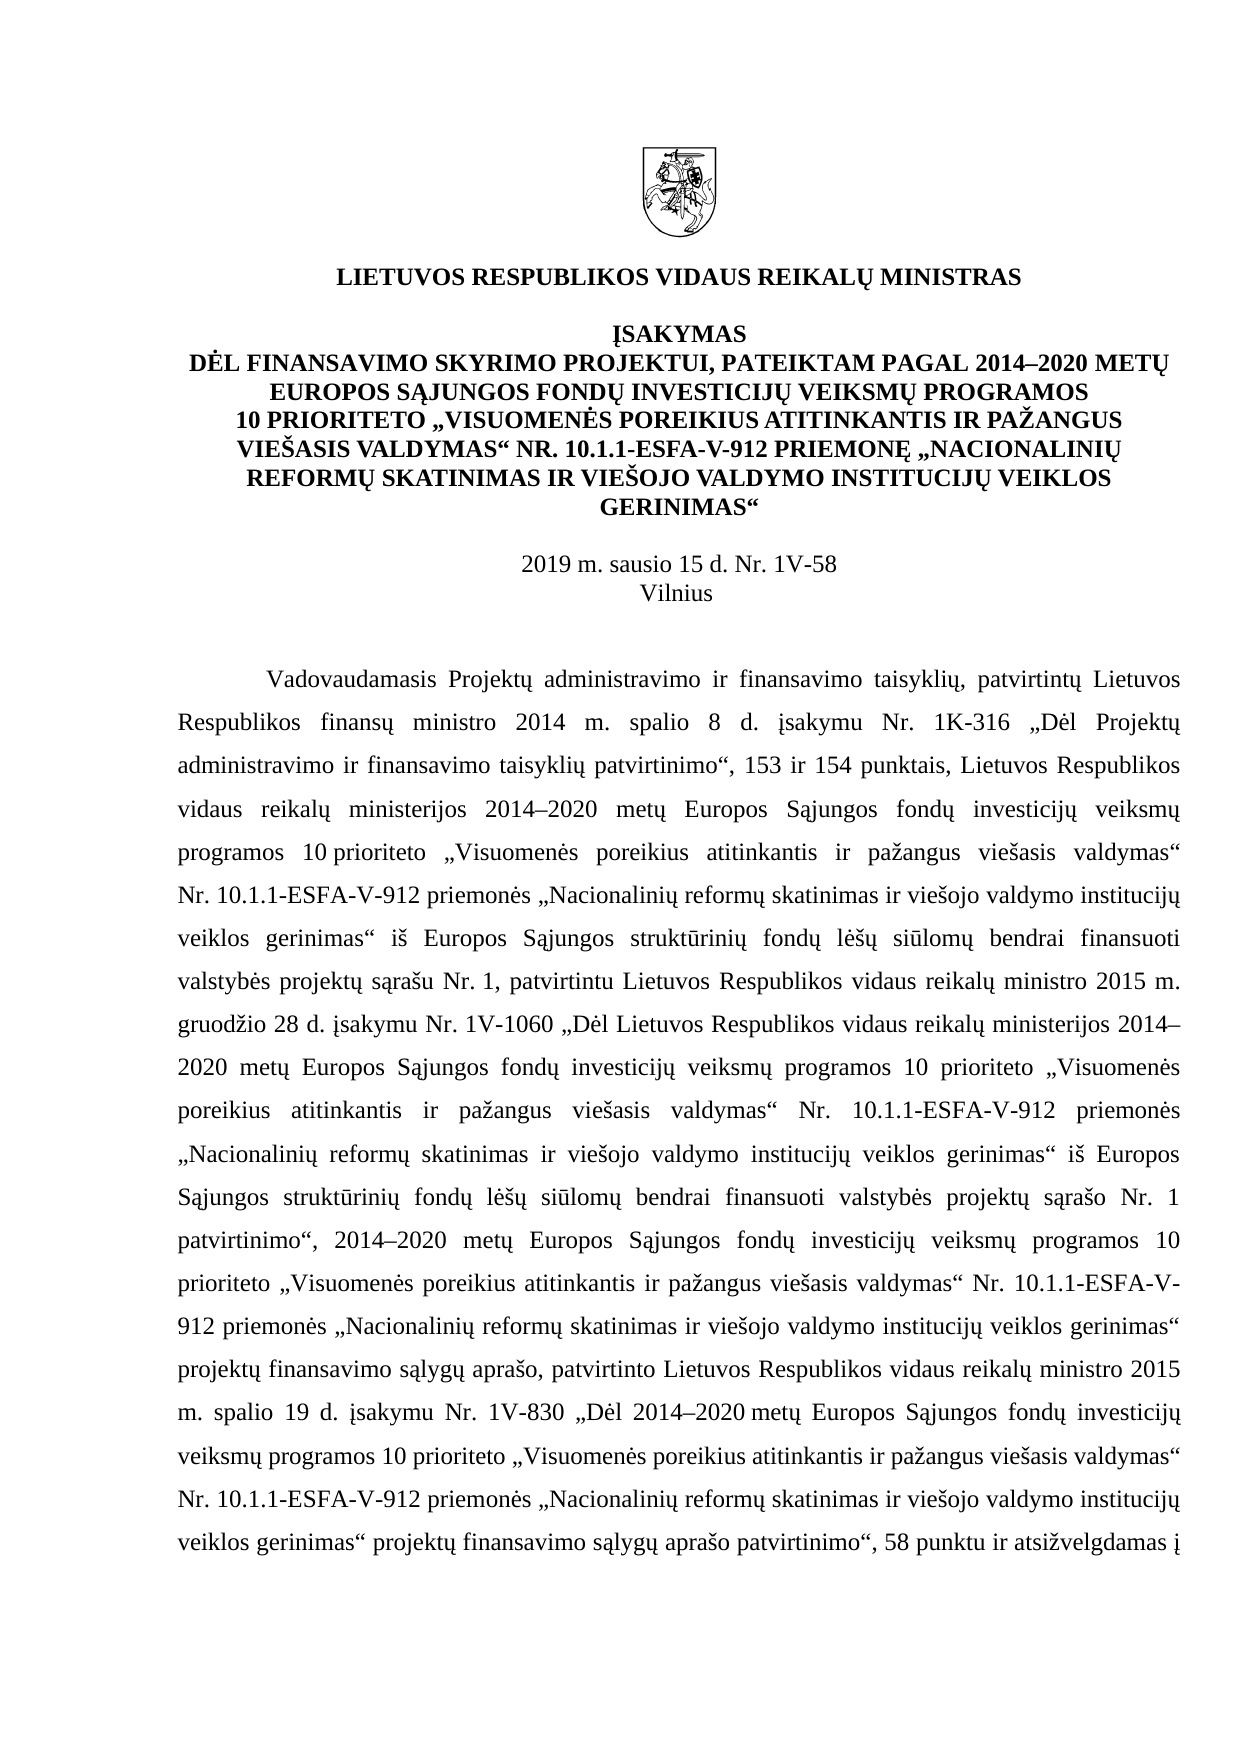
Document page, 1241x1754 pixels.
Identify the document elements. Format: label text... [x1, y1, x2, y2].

text 2019 m. sausio 15 d. Nr. 1V-58 [177, 549, 1181, 578]
text LIETUVOS RESPUBLIKOS VIDAUS REIKALŲ MINISTRAS [177, 262, 1181, 291]
text Vadovaudamasis Projektų administravimo ir finansavimo taisyklių, patvirtintų Lietuvos Respublikos finansų ministro 2014 m. spalio 8 d. įsakymu Nr. 1K-316 „Dėl Projektų administravimo ir finansavimo taisyklių patvirtinimo“, 153 ir 154 punktais, Lietuvos Respublikos vidaus reikalų ministerijos 2014–2020 metų Europos Sąjungos fondų investicijų veiksmų programos 10 prioriteto „Visuomenės poreikius atitinkantis ir pažangus viešasis valdymas“ Nr. 10.1.1-ESFA-V-912 priemonės „Nacionalinių reformų skatinimas ir viešojo valdymo institucijų veiklos gerinimas“ iš Europos Sąjungos struktūrinių fondų lėšų siūlomų bendrai finansuoti valstybės projektų sąrašu Nr. 1, patvirtintu Lietuvos Respublikos vidaus reikalų ministro 2015 m. gruodžio 28 d. įsakymu Nr. 1V-1060 „Dėl Lietuvos Respublikos vidaus reikalų ministerijos 2014–2020 metų Europos Sąjungos fondų investicijų veiksmų programos 10 prioriteto „Visuomenės poreikius atitinkantis ir pažangus viešasis valdymas“ Nr. 10.1.1-ESFA-V-912 priemonės „Nacionalinių reformų skatinimas ir viešojo valdymo institucijų veiklos gerinimas“ iš Europos Sąjungos struktūrinių fondų lėšų siūlomų bendrai finansuoti valstybės projektų sąrašo Nr. 1 patvirtinimo“, 2014–2020 metų Europos Sąjungos fondų investicijų veiksmų programos 10 prioriteto „Visuomenės poreikius atitinkantis ir pažangus viešasis valdymas“ Nr. 10.1.1-ESFA-V-912 priemonės „Nacionalinių reformų skatinimas ir viešojo valdymo institucijų veiklos gerinimas“ projektų finansavimo sąlygų aprašo, patvirtinto Lietuvos Respublikos vidaus reikalų ministro 2015 m. spalio 19 d. įsakymu Nr. 1V-830 „Dėl 2014–2020 metų Europos Sąjungos fondų investicijų veiksmų programos 10 prioriteto „Visuomenės poreikius atitinkantis ir pažangus viešasis valdymas“ Nr. 10.1.1-ESFA-V-912 priemonės „Nacionalinių reformų skatinimas ir viešojo valdymo institucijų veiklos gerinimas“ projektų finansavimo sąlygų aprašo patvirtinimo“, 58 punktu ir atsižvelgdamas į [177, 664, 1181, 1556]
text Vilnius [177, 578, 1181, 607]
text DĖL FINANSAVIMO SKYRIMO PROJEKTUI, PATEIKTAM PAGAL 2014–2020 METŲ EUROPOS SĄJUNGOS FONDŲ INVESTICIJŲ VEIKSMŲ PROGRAMOS 10 PRIORITETO „VISUOMENĖS POREIKIUS ATITINKANTIS IR PAŽANGUS VIEŠASIS VALDYMAS“ NR. 10.1.1-ESFA-V-912 PRIEMONĘ „NACIONALINIŲ REFORMŲ SKATINIMAS IR VIEŠOJO VALDYMO INSTITUCIJŲ VEIKLOS GERINIMAS“ [177, 348, 1181, 521]
text ĮSAKYMAS [177, 319, 1181, 348]
